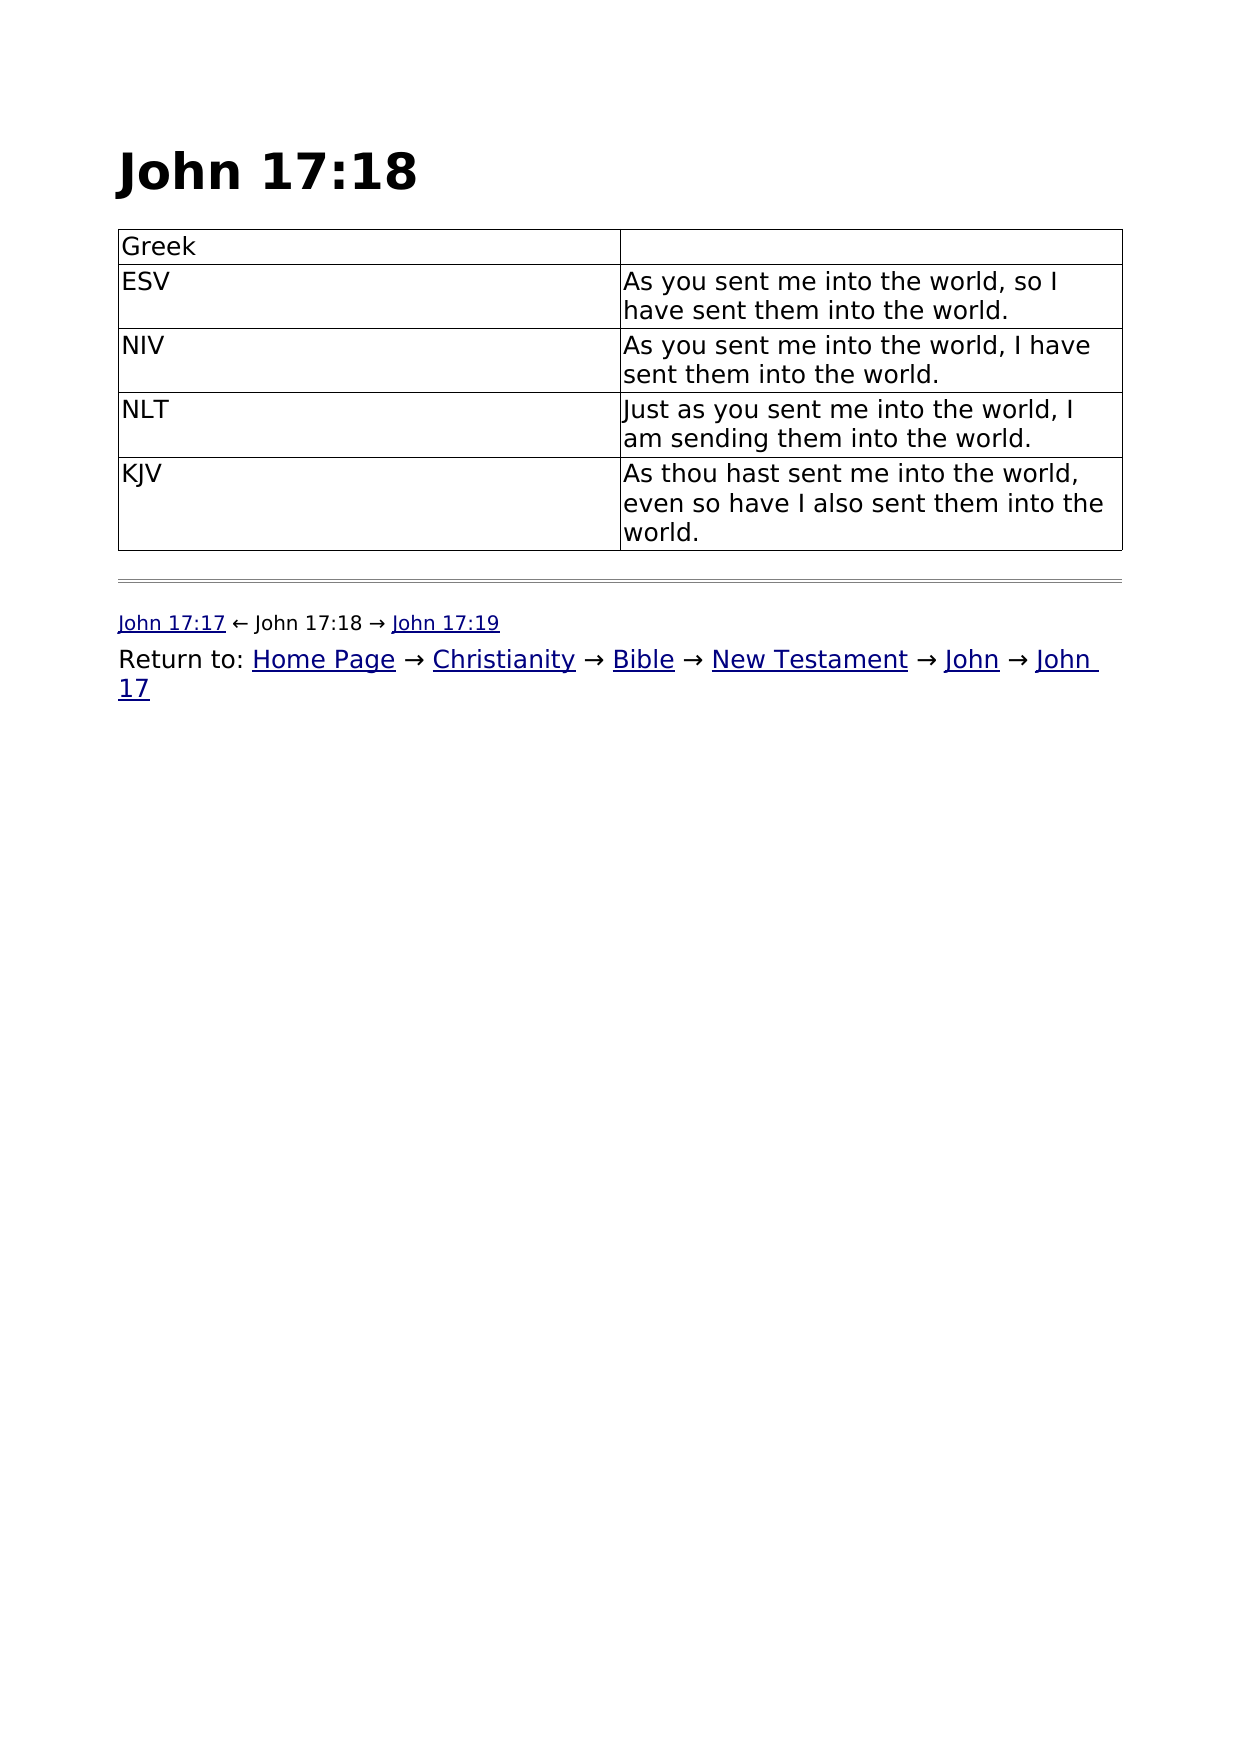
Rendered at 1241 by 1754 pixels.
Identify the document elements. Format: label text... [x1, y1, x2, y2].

table_cell Just as you sent me into the world, I am sending them into the world. [621, 393, 1122, 457]
table_cell KJV [119, 458, 620, 550]
table_cell As thou hast sent me into the world, even so have I also sent them into the world. [621, 458, 1122, 550]
table_cell As you sent me into the world, I have sent them into the world. [621, 329, 1122, 392]
subtitle John 17:18 [118, 143, 1122, 201]
table_cell NIV [119, 329, 620, 392]
table_cell NLT [119, 393, 620, 457]
text John 17:17 ← John 17:18 → John 17:19 [118, 611, 1122, 645]
table_header Greek [119, 230, 620, 264]
table_header [621, 230, 1122, 264]
table_cell As you sent me into the world, so I have sent them into the world. [621, 265, 1122, 328]
text Return to: Home Page → Christianity → Bible → New Testament → John → John 17 [118, 645, 1122, 704]
table_cell ESV [119, 265, 620, 328]
